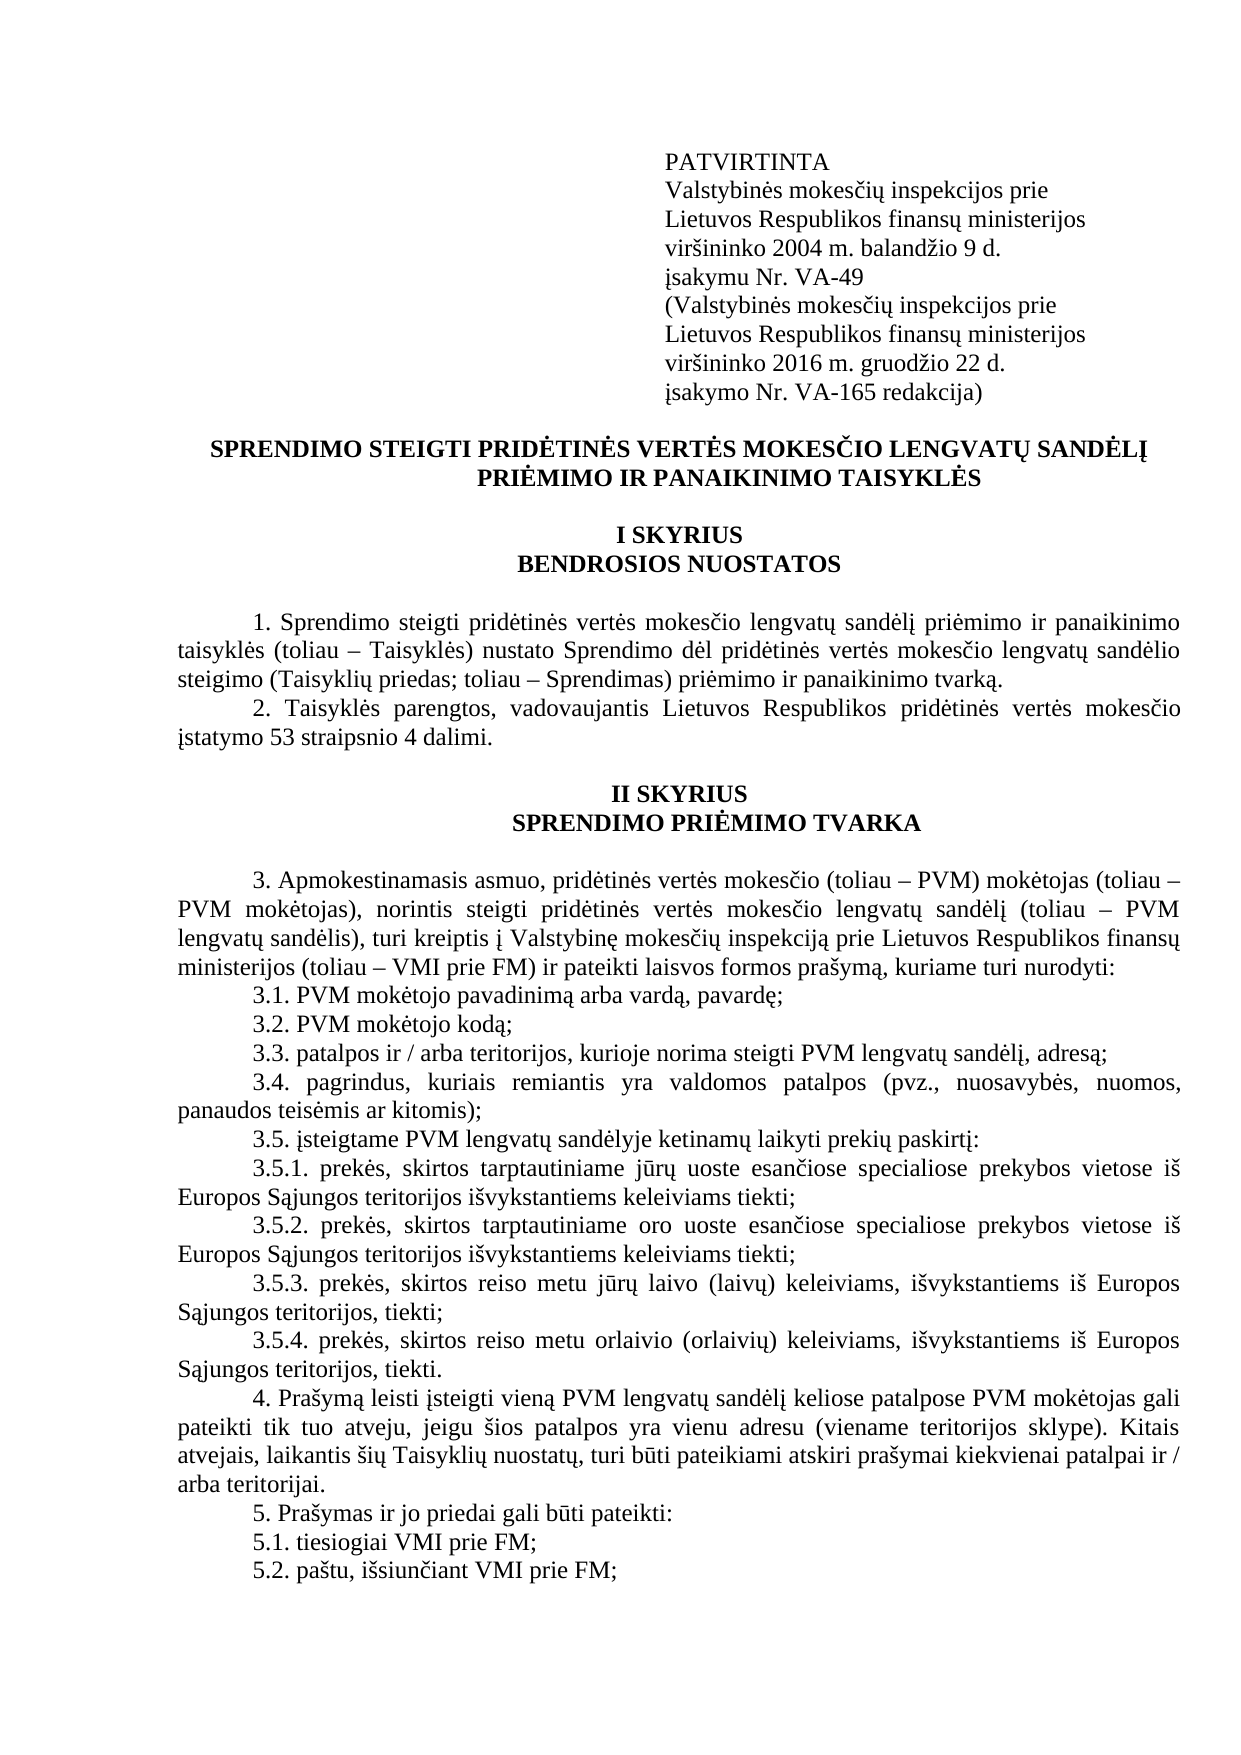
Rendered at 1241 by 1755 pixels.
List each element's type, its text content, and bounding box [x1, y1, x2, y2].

text SPRENDIMO PRIĖMIMO TVARKA [177, 808, 1181, 837]
text 3. Apmokestinamasis asmuo, pridėtinės vertės mokesčio (toliau – PVM) mokėtojas (toliau – PVM mokėtojas), norintis steigti pridėtinės vertės mokesčio lengvatų sandėlį (toliau – PVM lengvatų sandėlis), turi kreiptis į Valstybinę mokesčių inspekciją prie Lietuvos Respublikos finansų ministerijos (toliau – VMI prie FM) ir pateikti laisvos formos prašymą, kuriame turi nurodyti: [177, 866, 1181, 981]
text 3.4. pagrindus, kuriais remiantis yra valdomos patalpos (pvz., nuosavybės, nuomos, panaudos teisėmis ar kitomis); [177, 1067, 1181, 1124]
text 3.3. patalpos ir / arba teritorijos, kurioje norima steigti PVM lengvatų sandėlį, adresą; [177, 1038, 1181, 1067]
text 2. Taisyklės parengtos, vadovaujantis Lietuvos Respublikos pridėtinės vertės mokesčio įstatymo 53 straipsnio 4 dalimi. [177, 693, 1181, 751]
text (Valstybinės mokesčių inspekcijos prie [177, 291, 1181, 319]
text viršininko 2004 m. balandžio 9 d. [177, 233, 1181, 262]
text I SKYRIUS [177, 521, 1181, 549]
text įsakymo Nr. VA-165 redakcija) [177, 377, 1181, 406]
text 3.5. įsteigtame PVM lengvatų sandėlyje ketinamų laikyti prekių paskirtį: [177, 1124, 1181, 1153]
text BENDROSIOS NUOSTATOS [177, 549, 1181, 578]
text II SKYRIUS [177, 779, 1181, 808]
text 4. Prašymą leisti įsteigti vieną PVM lengvatų sandėlį keliose patalpose PVM mokėtojas gali pateikti tik tuo atveju, jeigu šios patalpos yra vienu adresu (viename teritorijos sklype). Kitais atvejais, laikantis šių Taisyklių nuostatų, turi būti pateikiami atskiri prašymai kiekvienai patalpai ir / arba teritorijai. [177, 1383, 1181, 1498]
text 5.1. tiesiogiai VMI prie FM; [177, 1527, 1181, 1556]
text PATVIRTINTA [177, 147, 1181, 176]
text 3.1. PVM mokėtojo pavadinimą arba vardą, pavardę; [177, 981, 1181, 1009]
text 5. Prašymas ir jo priedai gali būti pateikti: [177, 1498, 1181, 1527]
text 3.2. PVM mokėtojo kodą; [177, 1009, 1181, 1038]
text 1. Sprendimo steigti pridėtinės vertės mokesčio lengvatų sandėlį priėmimo ir panaikinimo taisyklės (toliau – Taisyklės) nustato Sprendimo dėl pridėtinės vertės mokesčio lengvatų sandėlio steigimo (Taisyklių priedas; toliau – Sprendimas) priėmimo ir panaikinimo tvarką. [177, 607, 1181, 693]
text Lietuvos Respublikos finansų ministerijos [177, 319, 1181, 348]
text viršininko 2016 m. gruodžio 22 d. [177, 348, 1181, 377]
text 3.5.4. prekės, skirtos reiso metu orlaivio (orlaivių) keleiviams, išvykstantiems iš Europos Sąjungos teritorijos, tiekti. [177, 1326, 1181, 1383]
text 3.5.2. prekės, skirtos tarptautiniame oro uoste esančiose specialiose prekybos vietose iš Europos Sąjungos teritorijos išvykstantiems keleiviams tiekti; [177, 1211, 1181, 1268]
text 3.5.3. prekės, skirtos reiso metu jūrų laivo (laivų) keleiviams, išvykstantiems iš Europos Sąjungos teritorijos, tiekti; [177, 1268, 1181, 1326]
text SPRENDIMO STEIGTI PRIDĖTINĖS VERTĖS MOKESČIO LENGVATŲ SANDĖLĮ PRIĖMIMO IR PANAIKINIMO TAISYKLĖS [177, 434, 1181, 492]
text 3.5.1. prekės, skirtos tarptautiniame jūrų uoste esančiose specialiose prekybos vietose iš Europos Sąjungos teritorijos išvykstantiems keleiviams tiekti; [177, 1153, 1181, 1211]
text Valstybinės mokesčių inspekcijos prie [177, 176, 1181, 204]
text Lietuvos Respublikos finansų ministerijos [177, 204, 1181, 233]
text 5.2. paštu, išsiunčiant VMI prie FM; [177, 1556, 1181, 1584]
text įsakymu Nr. VA-49 [177, 262, 1181, 291]
